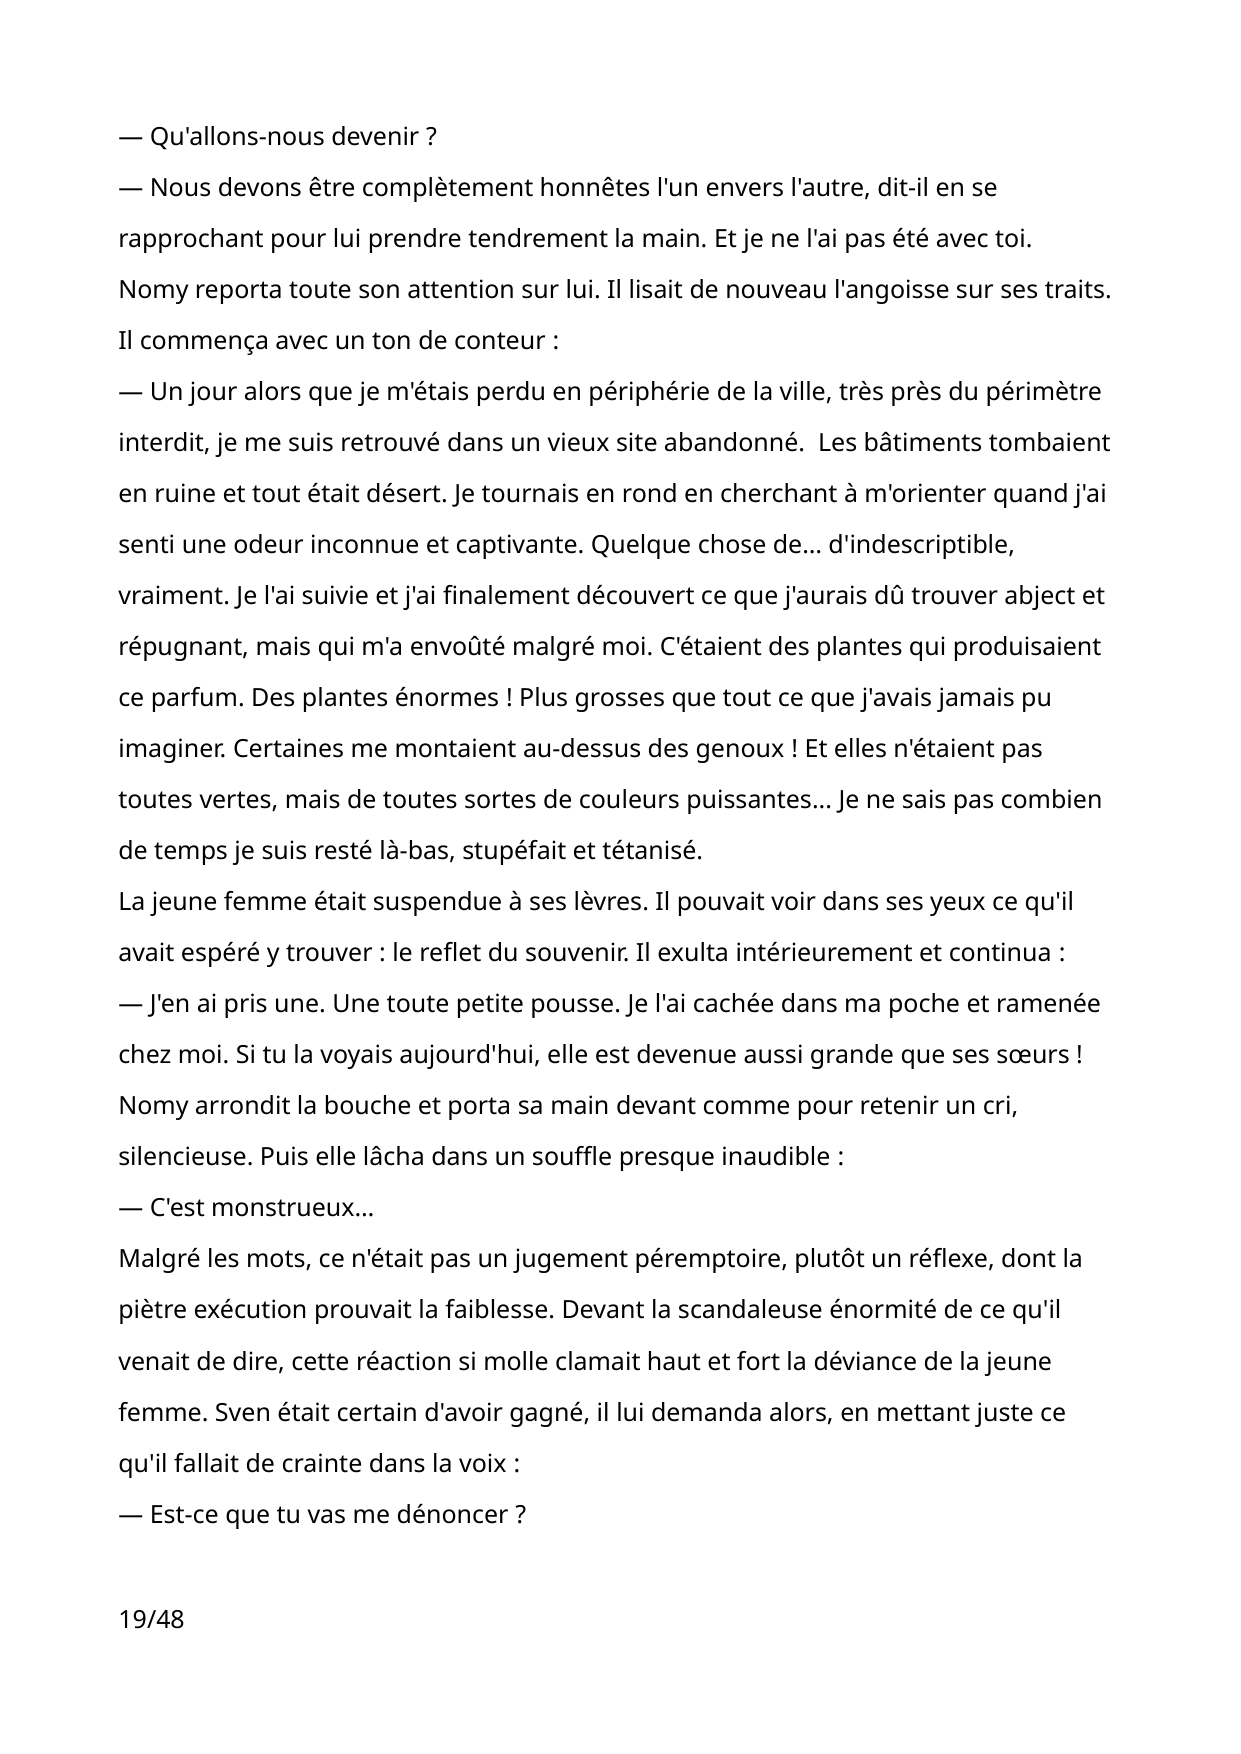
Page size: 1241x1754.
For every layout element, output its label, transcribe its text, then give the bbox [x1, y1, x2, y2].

text — Un jour alors que je m'étais perdu en périphérie de la ville, très près du périmètre interdit, je me suis retrouvé dans un vieux site abandonné. Les bâtiments tombaient en ruine et tout était désert. Je tournais en rond en cherchant à m'orienter quand j'ai senti une odeur inconnue et captivante. Quelque chose de… d'indescriptible, vraiment. Je l'ai suivie et j'ai finalement découvert ce que j'aurais dû trouver abject et répugnant, mais qui m'a envoûté malgré moi. C'étaient des plantes qui produisaient ce parfum. Des plantes énormes ! Plus grosses que tout ce que j'avais jamais pu imaginer. Certaines me montaient au-dessus des genoux ! Et elles n'étaient pas toutes vertes, mais de toutes sortes de couleurs puissantes... Je ne sais pas combien de temps je suis resté là-bas, stupéfait et tétanisé. [118, 373, 1122, 867]
text Malgré les mots, ce n'était pas un jugement péremptoire, plutôt un réflexe, dont la piètre exécution prouvait la faiblesse. Devant la scandaleuse énormité de ce qu'il venait de dire, cette réaction si molle clamait haut et fort la déviance de la jeune femme. Sven était certain d'avoir gagné, il lui demanda alors, en mettant juste ce qu'il fallait de crainte dans la voix : [118, 1241, 1122, 1479]
text — Est-ce que tu vas me dénoncer ? [118, 1496, 1122, 1530]
text Nomy reporta toute son attention sur lui. Il lisait de nouveau l'angoisse sur ses traits. Il commença avec un ton de conteur : [118, 271, 1122, 356]
text La jeune femme était suspendue à ses lèvres. Il pouvait voir dans ses yeux ce qu'il avait espéré y trouver : le reflet du souvenir. Il exulta intérieurement et continua : [118, 884, 1122, 969]
text Nomy arrondit la bouche et porta sa main devant comme pour retenir un cri, silencieuse. Puis elle lâcha dans un souffle presque inaudible : [118, 1088, 1122, 1173]
text — Qu'allons-nous devenir ? [118, 118, 1122, 152]
text — C'est monstrueux… [118, 1190, 1122, 1224]
text — J'en ai pris une. Une toute petite pousse. Je l'ai cachée dans ma poche et ramenée chez moi. Si tu la voyais aujourd'hui, elle est devenue aussi grande que ses sœurs ! [118, 986, 1122, 1071]
text — Nous devons être complètement honnêtes l'un envers l'autre, dit-il en se rapprochant pour lui prendre tendrement la main. Et je ne l'ai pas été avec toi. [118, 169, 1122, 254]
